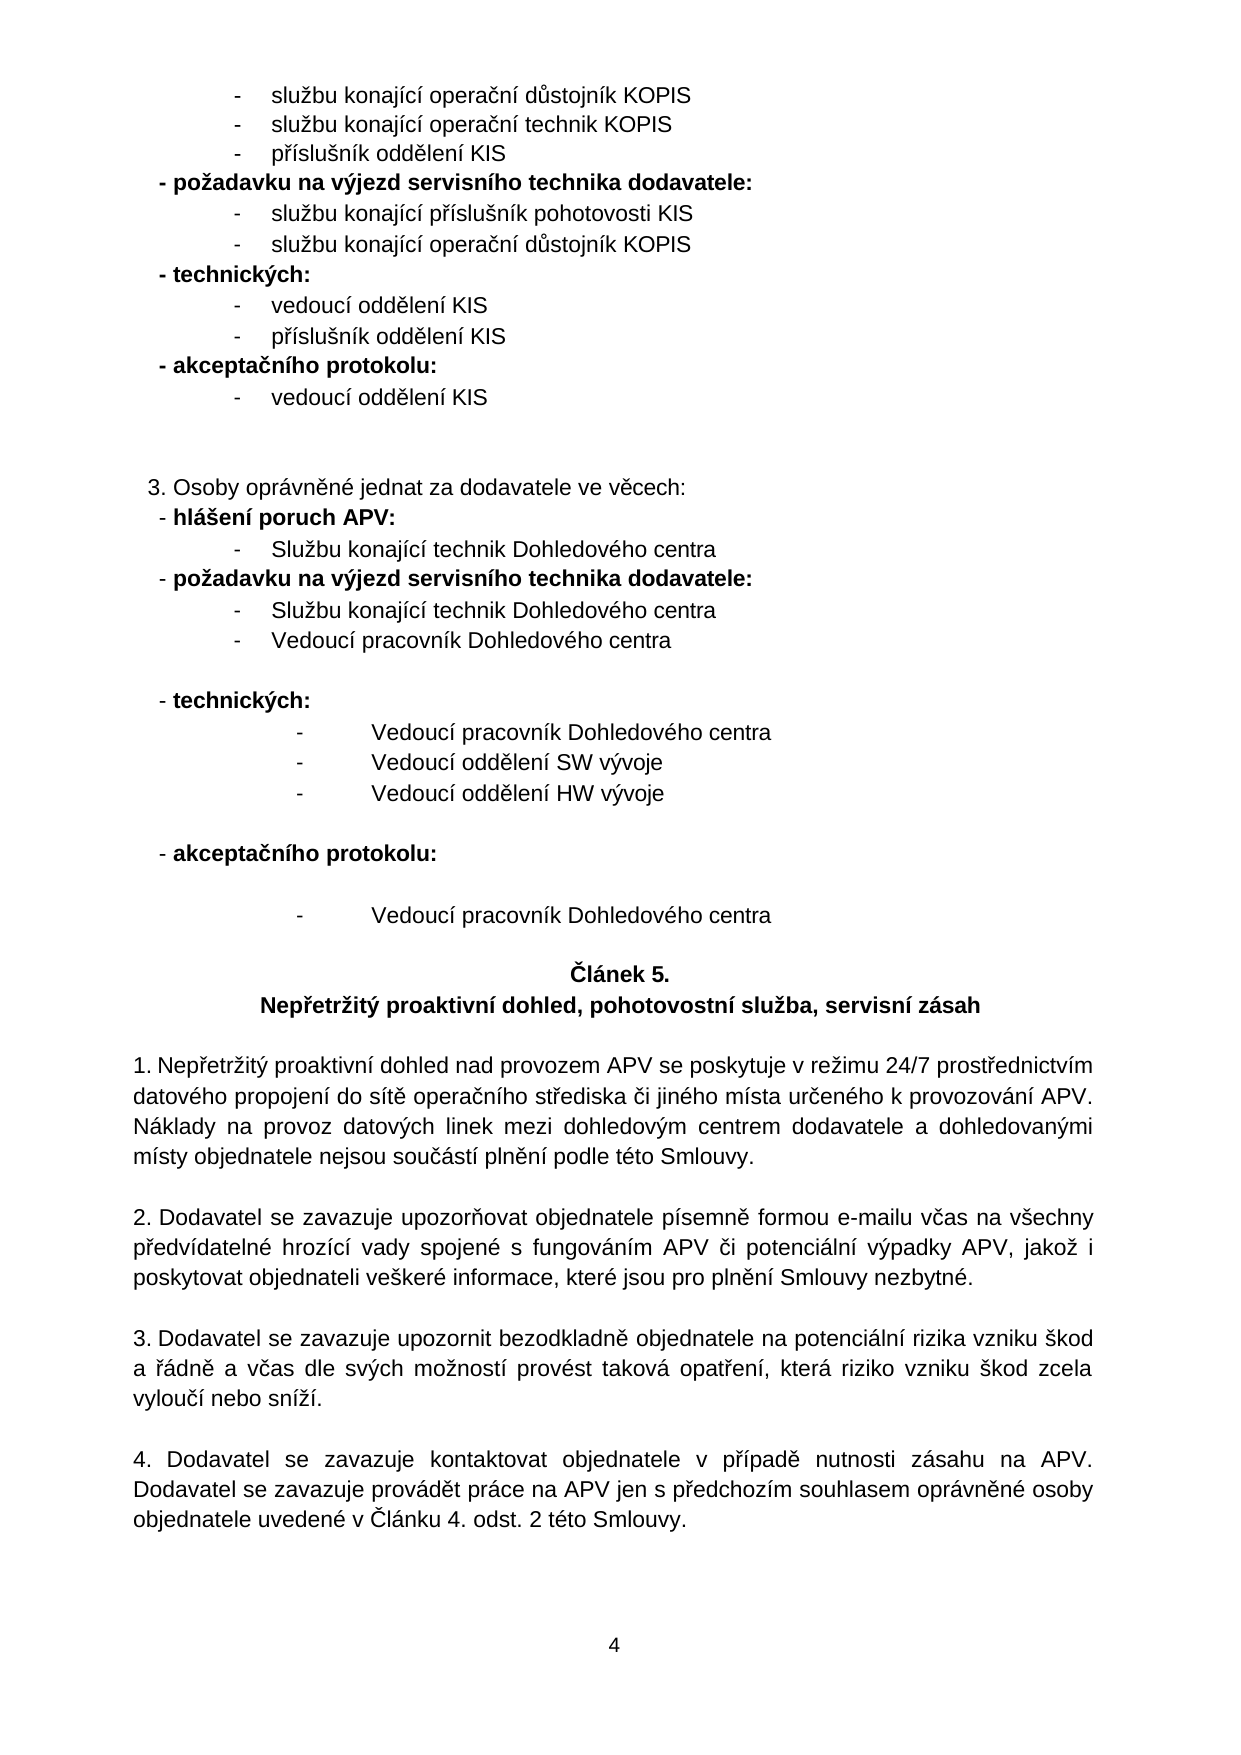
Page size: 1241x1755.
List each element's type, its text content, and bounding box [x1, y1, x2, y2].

list technických: [159, 261, 1108, 287]
list vedoucí oddělení KIS [234, 291, 1108, 319]
list službu konající operační technik KOPIS [234, 111, 1108, 137]
list Nepřetržitý proaktivní dohled nad provozem APV se poskytuje v režimu 24/7 prostřednictvím datového propojení do sítě operačního střediska či jiného místa určeného k provozování APV. Náklady na provoz datových linek mezi dohledovým centrem dodavatele a dohledovanými místy objednatele nejsou součástí plnění podle této Smlouvy. [133, 1052, 1093, 1169]
list Vedoucí pracovník Dohledového centra [296, 901, 1108, 929]
list Službu konající technik Dohledového centra [234, 535, 1108, 563]
list Dodavatel se zavazuje kontaktovat objednatele v případě nutnosti zásahu na APV. Dodavatel se zavazuje provádět práce na APV jen s předchozím souhlasem oprávněné osoby objednatele uvedené v Článku 4. odst. 2 této Smlouvy. [133, 1446, 1093, 1532]
list technických: [159, 687, 1108, 713]
list Osoby oprávněné jednat za dodavatele ve věcech: [147, 474, 1108, 500]
list službu konající operační důstojník KOPIS [234, 82, 1108, 108]
list hlášení poruch APV: [159, 504, 1108, 531]
list Dodavatel se zavazuje upozornit bezodkladně objednatele na potenciální rizika vzniku škod a řádně a včas dle svých možností provést taková opatření, která riziko vzniku škod zcela vyloučí nebo sníží. [133, 1324, 1093, 1411]
list službu konající příslušník pohotovosti KIS [234, 199, 1108, 227]
list akceptačního protokolu: [159, 840, 1108, 866]
list příslušník oddělení KIS [234, 140, 1108, 166]
list příslušník oddělení KIS [234, 322, 1108, 350]
list požadavku na výjezd servisního technika dodavatele: [159, 169, 1108, 195]
list službu konající operační důstojník KOPIS [234, 230, 1108, 258]
list Dodavatel se zavazuje upozorňovat objednatele písemně formou e-mailu včas na všechny předvídatelné hrozící vady spojené s fungováním APV či potenciální výpadky APV, jakož i poskytovat objednateli veškeré informace, které jsou pro plnění Smlouvy nezbytné. [133, 1203, 1094, 1290]
list vedoucí oddělení KIS [234, 383, 1108, 411]
subtitle Článek 5. [156, 961, 1084, 988]
list Vedoucí pracovník Dohledového centra [234, 626, 1108, 654]
list požadavku na výjezd servisního technika dodavatele: [159, 565, 1108, 592]
text Nepřetržitý proaktivní dohled, pohotovostní služba, servisní zásah [156, 992, 1084, 1018]
list akceptačního protokolu: [159, 352, 1108, 378]
list Službu konající technik Dohledového centra [234, 596, 1108, 624]
list Vedoucí oddělení SW vývoje [296, 748, 1108, 776]
list Vedoucí pracovník Dohledového centra [296, 718, 1108, 746]
list Vedoucí oddělení HW vývoje [296, 779, 1108, 807]
